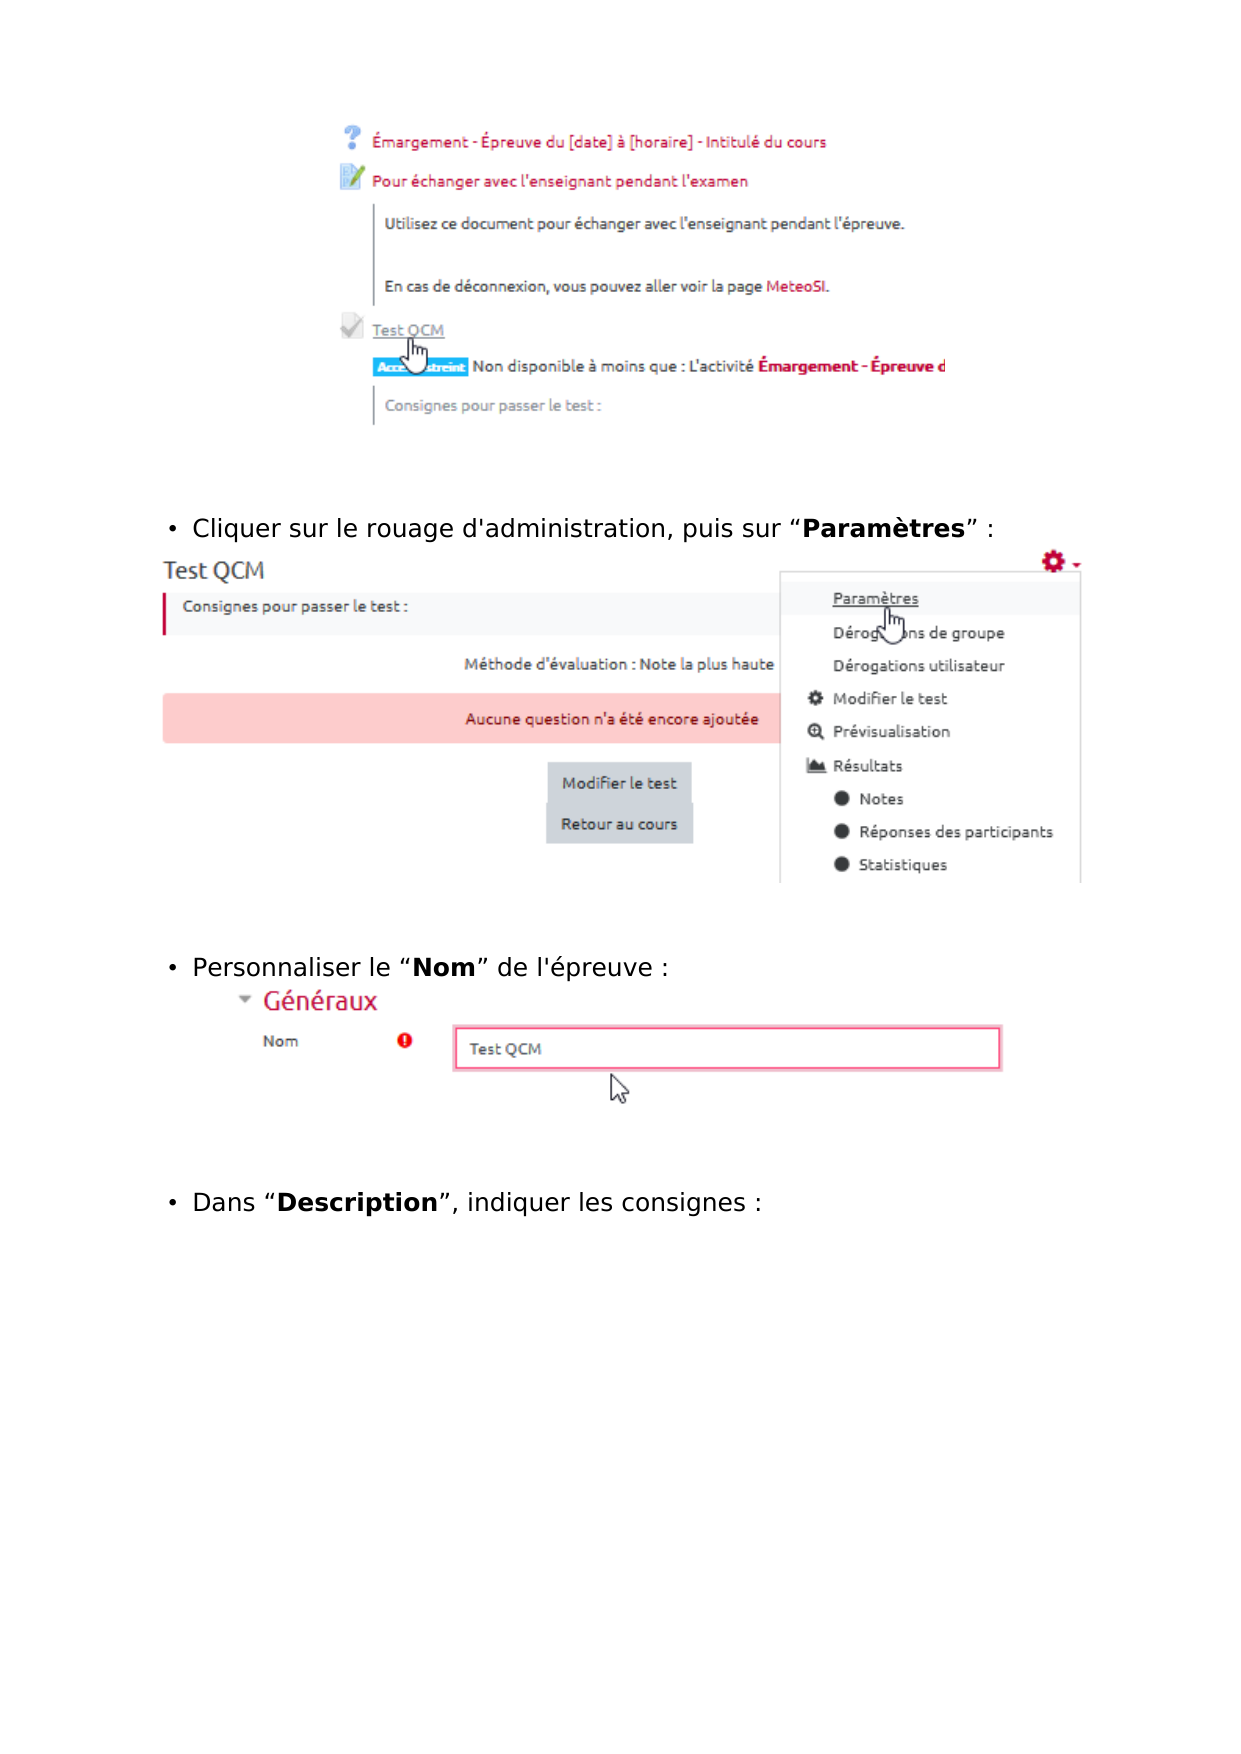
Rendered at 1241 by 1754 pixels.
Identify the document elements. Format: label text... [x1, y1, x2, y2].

list Cliquer sur le rouage d'administration, puis sur “Paramètres” : [177, 514, 1122, 543]
list Dans “Description”, indiquer les consignes : [177, 1188, 1122, 1217]
picture [149, 543, 1091, 883]
picture [221, 982, 1019, 1118]
list Personnaliser le “Nom” de l'épreuve : [177, 954, 1122, 983]
picture [295, 118, 945, 444]
